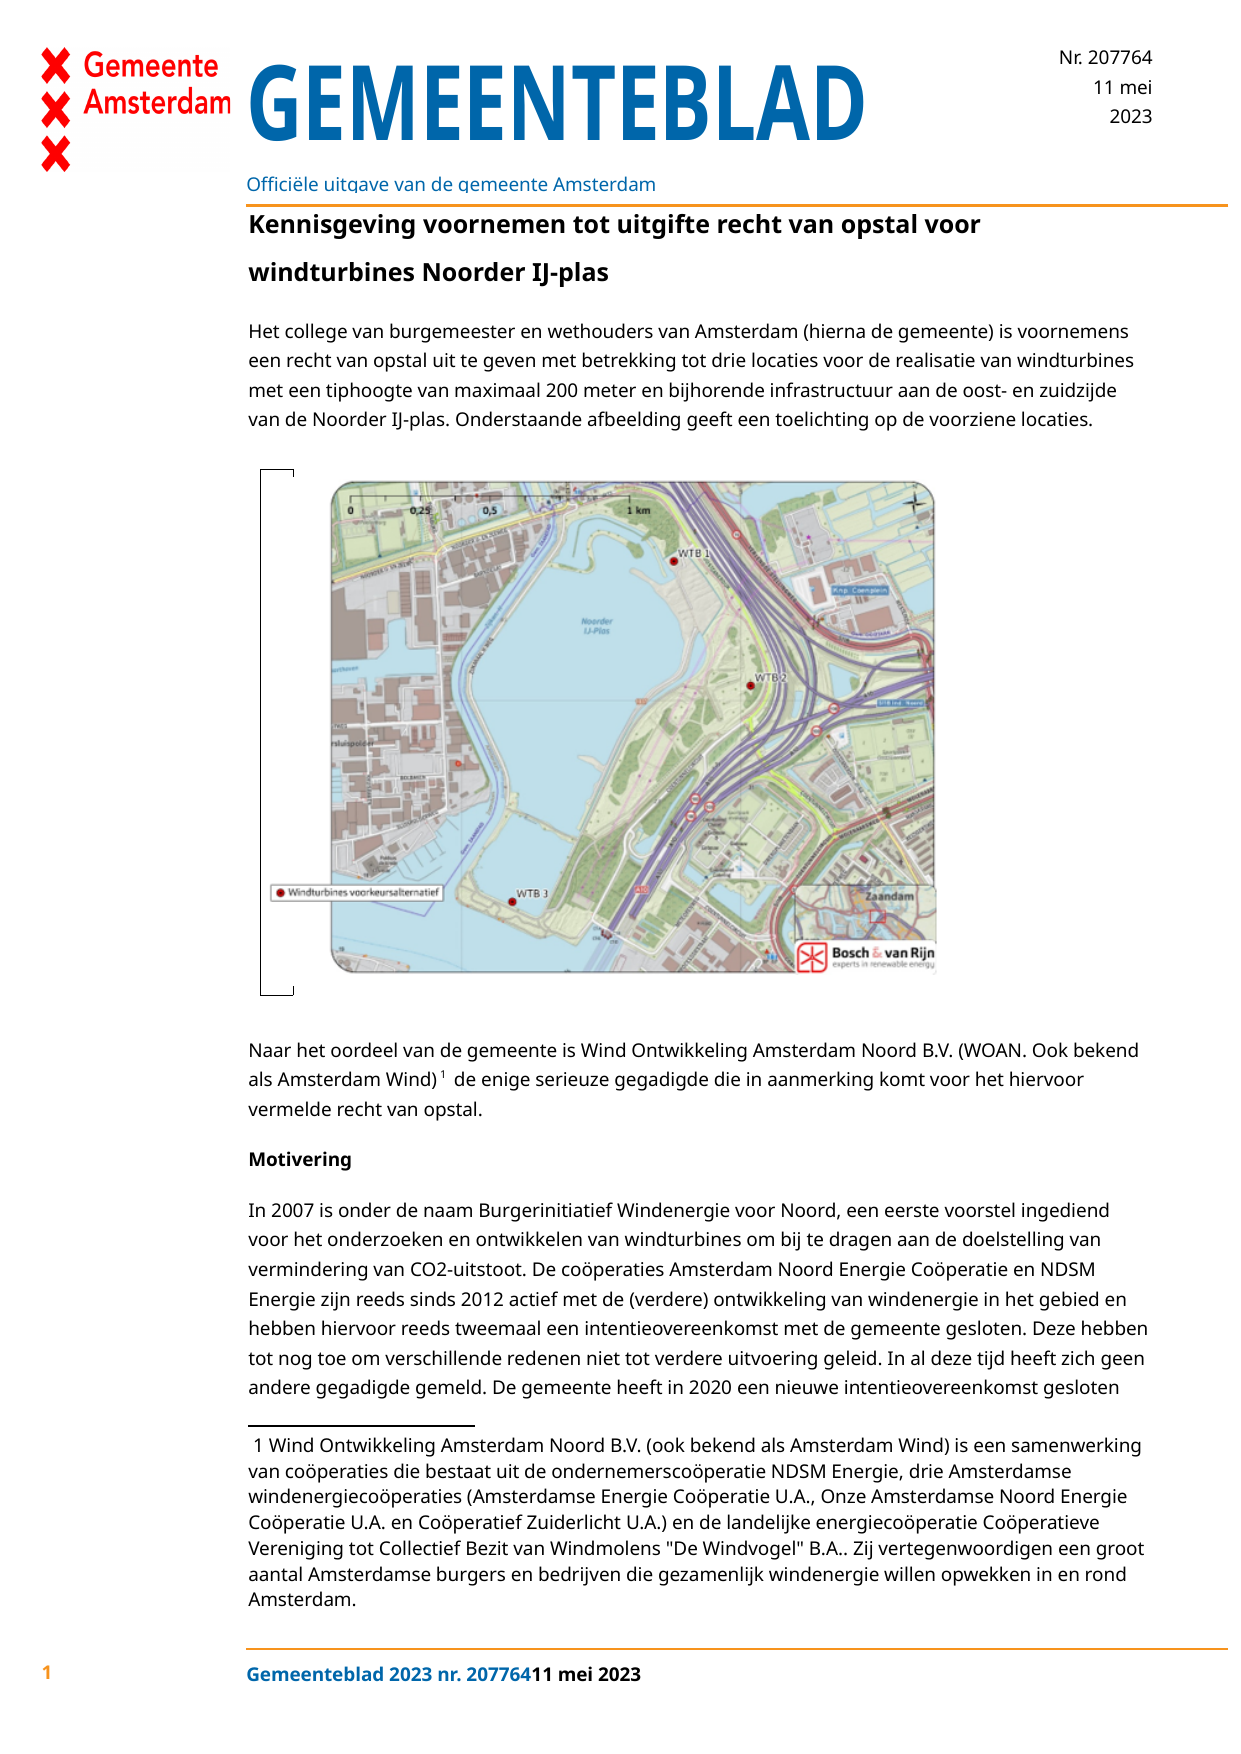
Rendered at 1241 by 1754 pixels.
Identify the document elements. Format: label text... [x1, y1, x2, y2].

text Naar het oordeel van de gemeente is Wind Ontwikkeling Amsterdam Noord B.V. (WOAN. Ook bekend als Amsterdam Wind) de enige serieuze gegadigde die in aanmerking komt voor het hiervoor vermelde recht van opstal. [248, 1037, 1152, 1122]
text Kennisgeving voornemen tot uitgifte recht van opstal voor windturbines Noorder IJ-plas [248, 207, 1152, 288]
picture [41, 47, 231, 172]
text Het college van burgemeester en wethouders van Amsterdam (hierna de gemeente) is voornemens een recht van opstal uit te geven met betrekking tot drie locaties voor de realisatie van windturbines met een tiphoogte van maximaal 200 meter en bijhorende infrastructuur aan de oost- en zuidzijde van de Noorder IJ-plas. Onderstaande afbeelding geeft een toelichting op de voorziene locaties. [248, 318, 1152, 432]
text Wind Ontwikkeling Amsterdam Noord B.V. (ook bekend als Amsterdam Wind) is een samenwerking van coöperaties die bestaat uit de ondernemerscoöperatie NDSM Energie, drie Amsterdamse windenergiecoöperaties (Amsterdamse Energie Coöperatie U.A., Onze Amsterdamse Noord Energie Coöperatie U.A. en Coöperatief Zuiderlicht U.A.) en de landelijke energiecoöperatie Coöperatieve Vereniging tot Collectief Bezit van Windmolens "De Windvogel" B.A.. Zij vertegenwoordigen een groot aantal Amsterdamse burgers en bedrijven die gezamenlijk windenergie willen opwekken in en rond Amsterdam. [248, 1432, 1152, 1612]
text Motivering [248, 1147, 1152, 1172]
text In 2007 is onder de naam Burgerinitiatief Windenergie voor Noord, een eerste voorstel ingediend voor het onderzoeken en ontwikkelen van windturbines om bij te dragen aan de doelstelling van vermindering van CO2-uitstoot. De coöperaties Amsterdam Noord Energie Coöperatie en NDSM Energie zijn reeds sinds 2012 actief met de (verdere) ontwikkeling van windenergie in het gebied en hebben hiervoor reeds tweemaal een intentieovereenkomst met de gemeente gesloten. Deze hebben tot nog toe om verschillende redenen niet tot verdere uitvoering geleid. In al deze tijd heeft zich geen andere gegadigde gemeld. De gemeente heeft in 2020 een nieuwe intentieovereenkomst gesloten [248, 1197, 1152, 1400]
picture [268, 477, 948, 986]
